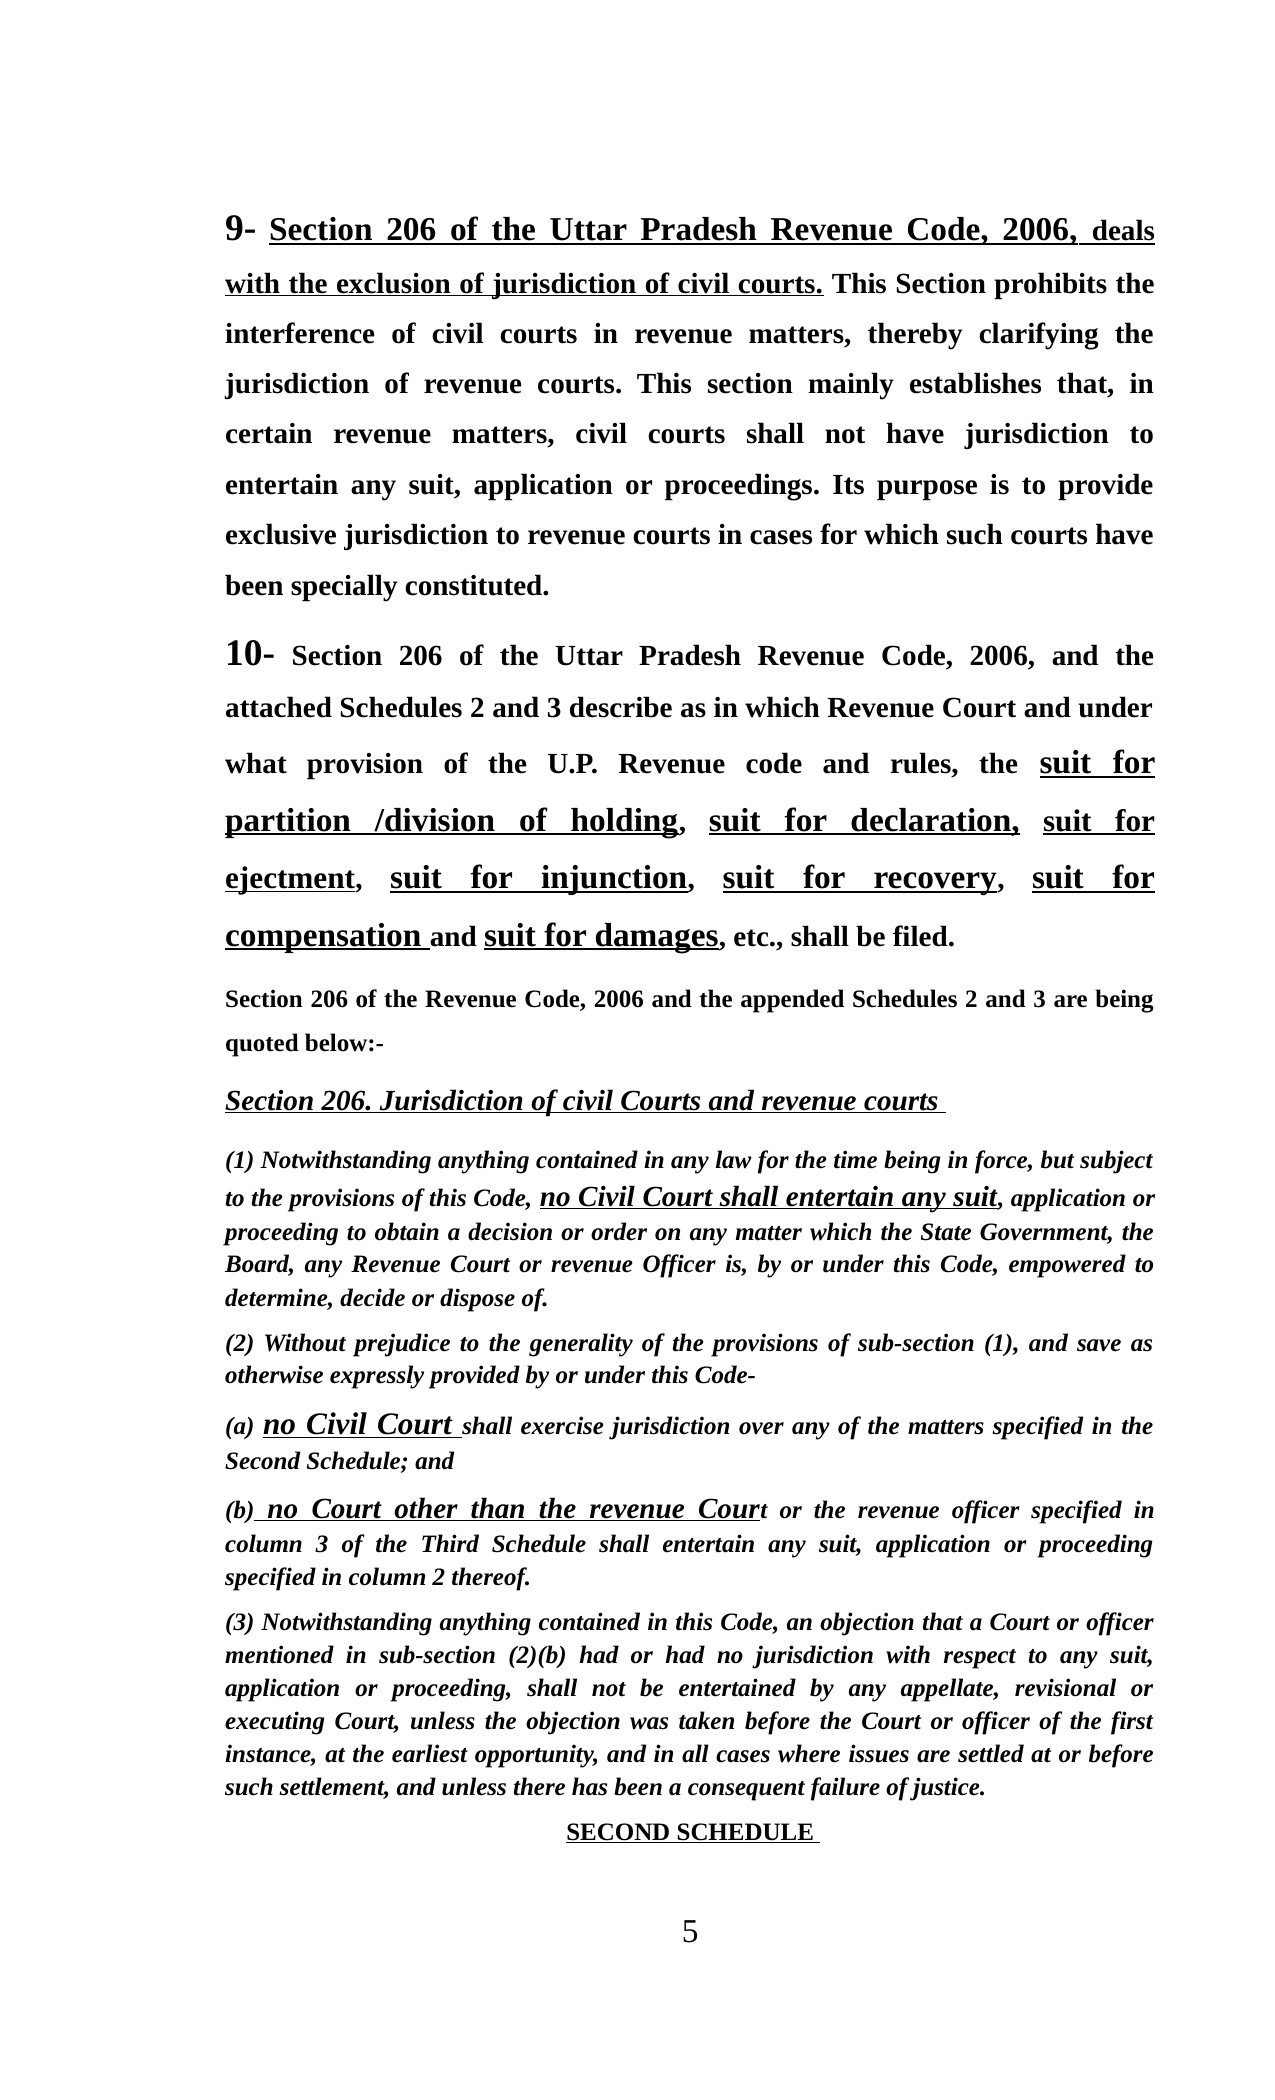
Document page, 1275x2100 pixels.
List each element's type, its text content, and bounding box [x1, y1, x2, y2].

text (2) Without prejudice to the generality of the provisions of sub-section (1), and save as otherwise expressly provided by or under this Code- [225, 1328, 1155, 1389]
text SECOND SCHEDULE [225, 1817, 1155, 1846]
text (b) no Court other than the revenue Court or the revenue officer specified in column 3 of the Third Schedule shall entertain any suit, application or proceeding specified in column 2 thereof. [225, 1491, 1155, 1590]
text Section 206. Jurisdiction of civil Courts and revenue courts [225, 1083, 1155, 1116]
text Section 206 of the Revenue Code, 2006 and the appended Schedules 2 and 3 are being quoted below:- [225, 984, 1155, 1056]
text 10- Section 206 of the Uttar Pradesh Revenue Code, 2006, and the attached Schedules 2 and 3 describe as in which Revenue Court and under what provision of the U.P. Revenue code and rules, the suit for partition /division of holding, suit for declaration, suit for ejectment, suit for injunction, suit for recovery, suit for compensation and suit for damages, etc., shall be filed. [225, 630, 1155, 953]
text (a) no Civil Court shall exercise jurisdiction over any of the matters specified in the Second Schedule; and [225, 1406, 1155, 1474]
text 9- Section 206 of the Uttar Pradesh Revenue Code, 2006, deals with the exclusion of jurisdiction of civil courts. This Section prohibits the interference of civil courts in revenue matters, thereby clarifying the jurisdiction of revenue courts. This section mainly establishes that, in certain revenue matters, civil courts shall not have jurisdiction to entertain any suit, application or proceedings. Its purpose is to provide exclusive jurisdiction to revenue courts in cases for which such courts have been specially constituted. [225, 206, 1155, 601]
text (1) Notwithstanding anything contained in any law for the time being in force, but subject to the provisions of this Code, no Civil Court shall entertain any suit, application or proceeding to obtain a decision or order on any matter which the State Government, the Board, any Revenue Court or revenue Officer is, by or under this Code, empowered to determine, decide or dispose of. [225, 1145, 1155, 1311]
text (3) Notwithstanding anything contained in this Code, an objection that a Court or officer mentioned in sub-section (2)(b) had or had no jurisdiction with respect to any suit, application or proceeding, shall not be entertained by any appellate, revisional or executing Court, unless the objection was taken before the Court or officer of the first instance, at the earliest opportunity, and in all cases where issues are settled at or before such settlement, and unless there has been a consequent failure of justice. [225, 1607, 1155, 1801]
